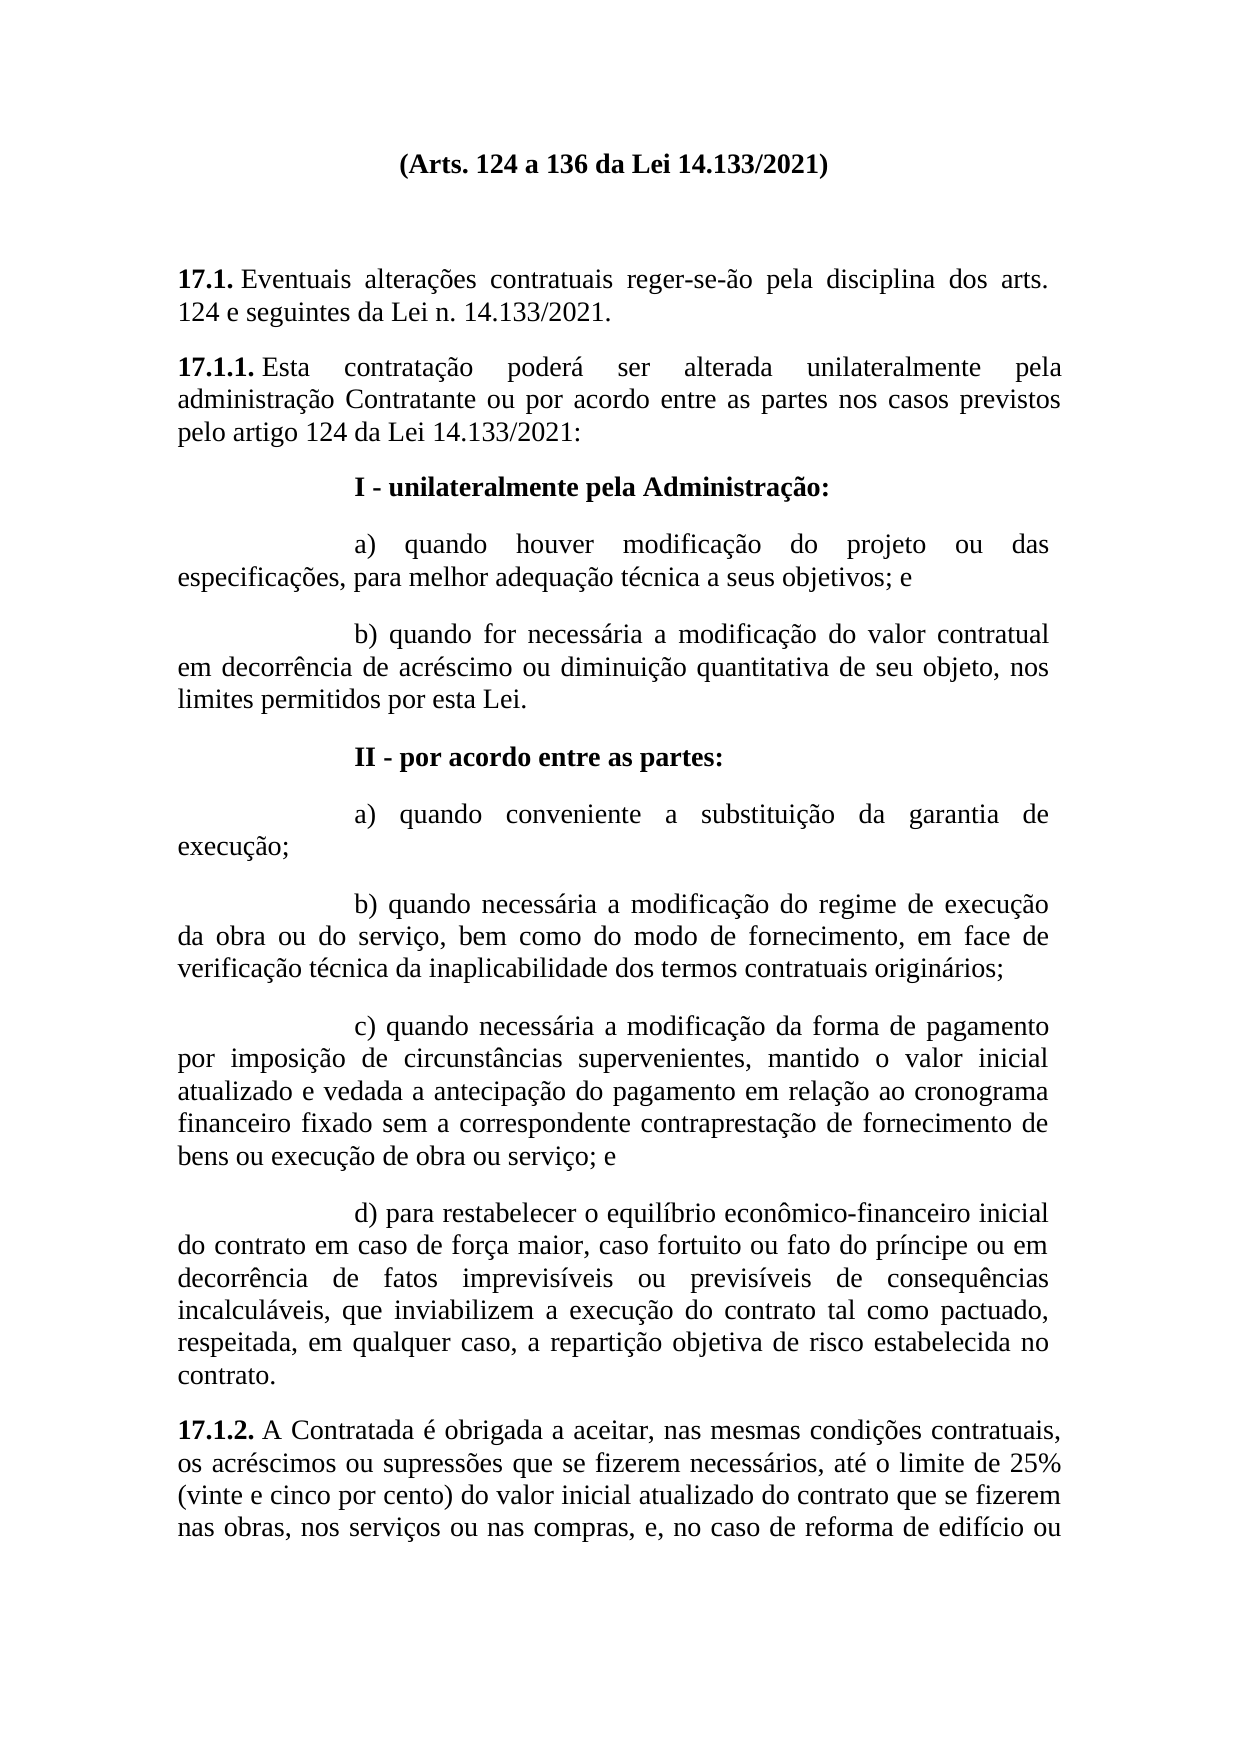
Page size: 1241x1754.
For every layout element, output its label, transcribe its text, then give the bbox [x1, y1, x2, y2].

text 17.1.1. Esta contratação poderá ser alterada unilateralmente pela administração Contratante ou por acordo entre as partes nos casos previstos pelo artigo 124 da Lei 14.133/2021: [177, 350, 1063, 447]
text I - unilateralmente pela Administração: [177, 470, 1051, 503]
text d) para restabelecer o equilíbrio econômico-financeiro inicial do contrato em caso de força maior, caso fortuito ou fato do príncipe ou em decorrência de fatos imprevisíveis ou previsíveis de consequências incalculáveis, que inviabilizem a execução do contrato tal como pactuado, respeitada, em qualquer caso, a repartição objetiva de risco estabelecida no contrato. [177, 1196, 1051, 1390]
text a) quando houver modificação do projeto ou das especificações, para melhor adequação técnica a seus objetivos; e [177, 528, 1051, 592]
text 17.1. Eventuais alterações contratuais reger-se-ão pela disciplina dos arts. 124 e seguintes da Lei n. 14.133/2021. [177, 262, 1051, 327]
text c) quando necessária a modificação da forma de pagamento por imposição de circunstâncias supervenientes, mantido o valor inicial atualizado e vedada a antecipação do pagamento em relação ao cronograma financeiro fixado sem a correspondente contraprestação de fornecimento de bens ou execução de obra ou serviço; e [177, 1009, 1051, 1171]
text (Arts. 124 a 136 da Lei 14.133/2021) [177, 148, 1051, 180]
text a) quando conveniente a substituição da garantia de execução; [177, 797, 1051, 862]
text b) quando for necessária a modificação do valor contratual em decorrência de acréscimo ou diminuição quantitativa de seu objeto, nos limites permitidos por esta Lei. [177, 617, 1051, 714]
text II - por acordo entre as partes: [177, 739, 1051, 772]
text 17.1.2. A Contratada é obrigada a aceitar, nas mesmas condições contratuais, os acréscimos ou supressões que se fizerem necessários, até o limite de 25% (vinte e cinco por cento) do valor inicial atualizado do contrato que se fizerem nas obras, nos serviços ou nas compras, e, no caso de reforma de edifício ou [177, 1413, 1063, 1543]
text b) quando necessária a modificação do regime de execução da obra ou do serviço, bem como do modo de fornecimento, em face de verificação técnica da inaplicabilidade dos termos contratuais originários; [177, 887, 1051, 984]
